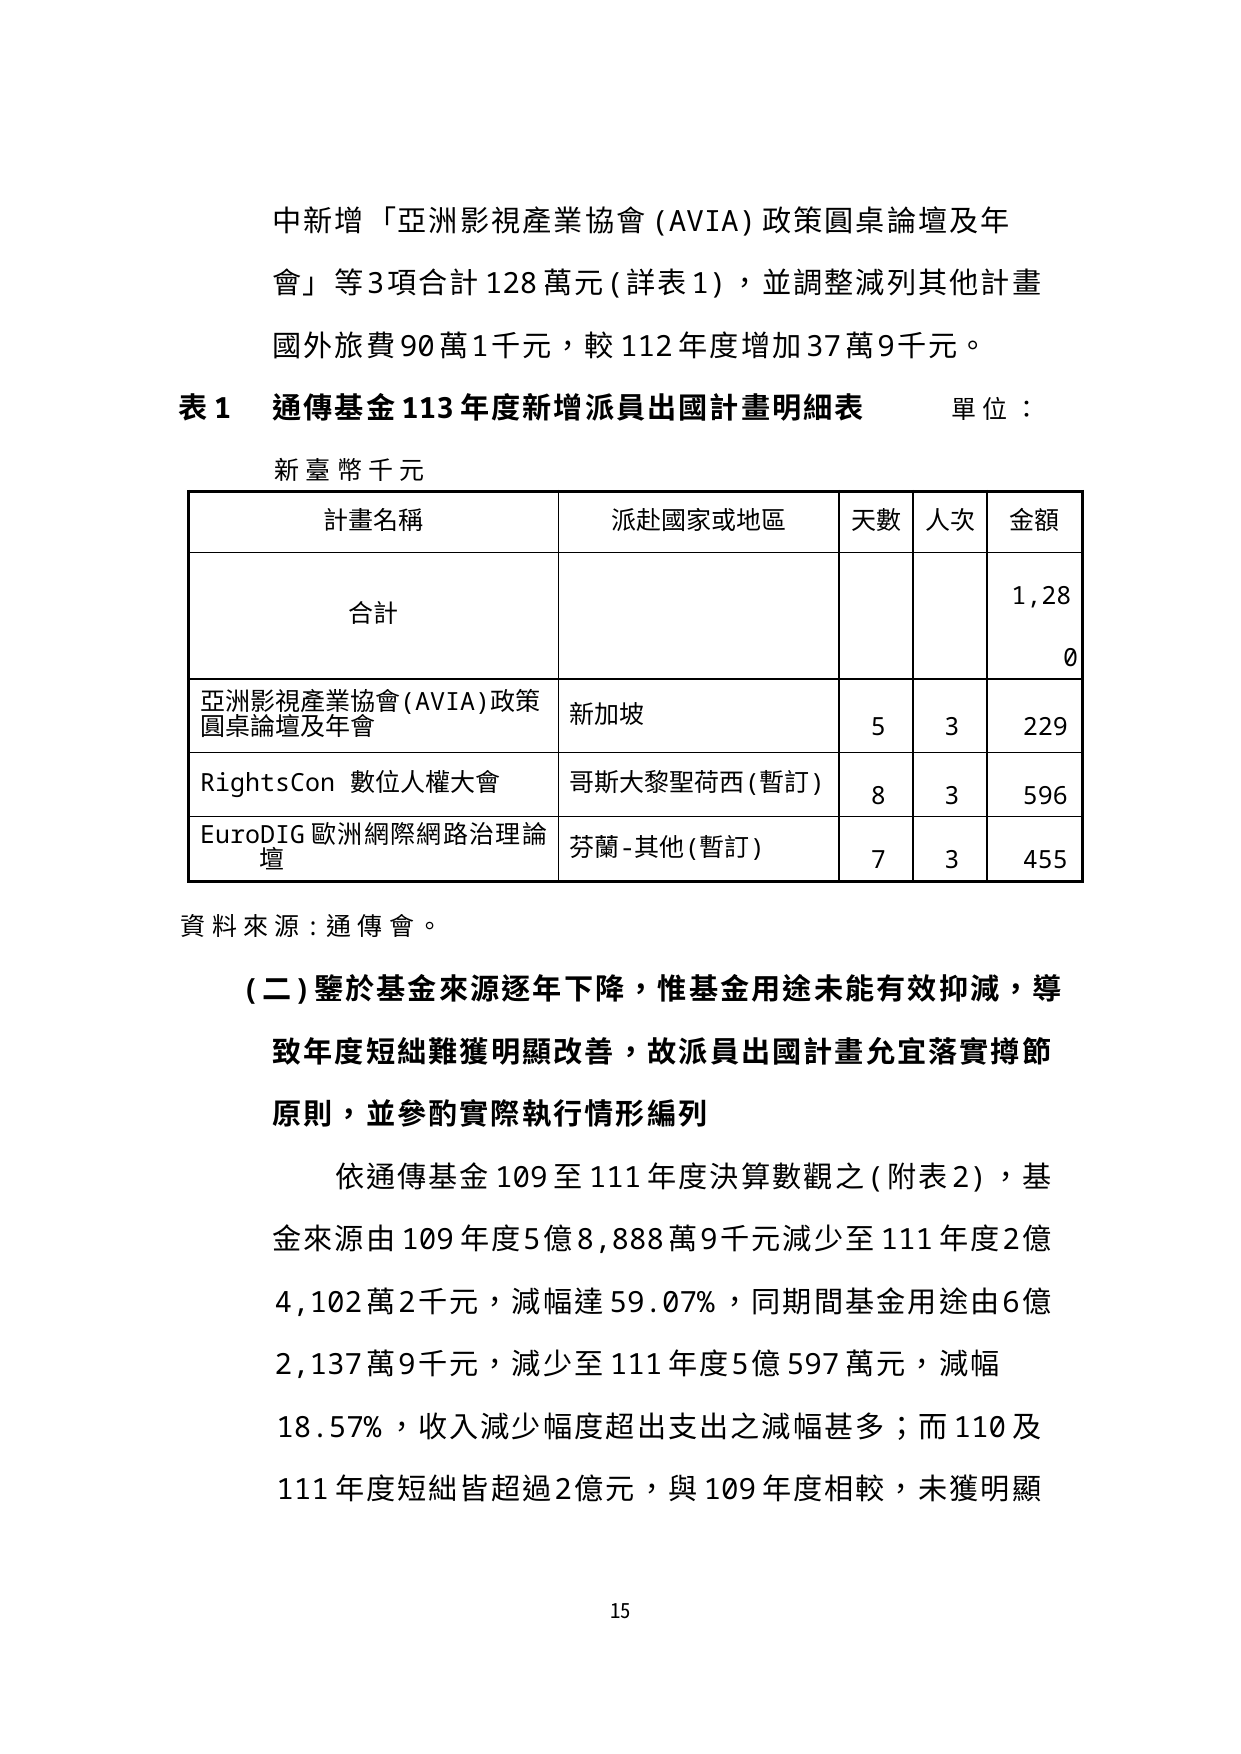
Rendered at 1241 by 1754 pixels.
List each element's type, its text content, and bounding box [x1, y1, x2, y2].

table_header 人次 [914, 493, 986, 551]
table_cell 芬蘭-其他(暫訂) [559, 817, 838, 880]
table_cell 3 [914, 817, 986, 880]
table_cell 5 [840, 680, 912, 752]
table_cell RightsCon 數位人權大會 [190, 753, 558, 816]
text 表1 通傳基金113年度新增派員出國計畫明細表 單位：新臺幣千元 [177, 365, 1063, 490]
table_cell 8 [840, 753, 912, 816]
text (二)鑒於基金來源逐年下降，惟基金用途未能有效抑減，導致年度短絀難獲明顯改善，故派員出國計畫允宜落實撙節原則，並參酌實際執行情形編列 [236, 945, 1063, 1133]
table_cell 哥斯大黎聖荷西(暫訂) [559, 753, 838, 816]
table_cell 3 [914, 680, 986, 752]
table_cell 229 [988, 680, 1081, 752]
table_header 計畫名稱 [190, 493, 558, 551]
table_cell 亞洲影視產業協會(AVIA)政策圓桌論壇及年會 [190, 680, 558, 752]
table_cell EuroDIG歐洲網際網路治理論壇 [190, 817, 558, 880]
table_cell [914, 553, 986, 678]
table_cell 合計 [190, 553, 558, 678]
table_header 金額 [988, 493, 1081, 551]
table_cell 3 [914, 753, 986, 816]
text 中新增「亞洲影視產業協會(AVIA)政策圓桌論壇及年會」等3項合計128萬元(詳表1)，並調整減列其他計畫國外旅費90萬1千元，較112年度增加37萬9千元。 [266, 177, 1063, 365]
table_cell 新加坡 [559, 680, 838, 752]
table_cell 7 [840, 817, 912, 880]
table_header 天數 [840, 493, 912, 551]
text 依通傳基金109至111年度決算數觀之(附表2)，基金來源由109年度5億8,888萬9千元減少至111年度2億4,102萬2千元，減幅達59.07%，同期間基金用途由6億2,137萬9千元，減少至111年度5億597萬元，減幅18.57%，收入減少幅度超出支出之減幅甚多；而110及111年度短絀皆超過2億元，與109年度相較，未獲明顯 [266, 1133, 1063, 1508]
table_cell 1,280 [988, 553, 1081, 678]
table_cell 455 [988, 817, 1081, 880]
table_cell [840, 553, 912, 678]
text 資料來源:通傳會。 [177, 883, 1063, 945]
table_cell 596 [988, 753, 1081, 816]
table_cell [559, 553, 838, 678]
table_header 派赴國家或地區 [559, 493, 838, 551]
